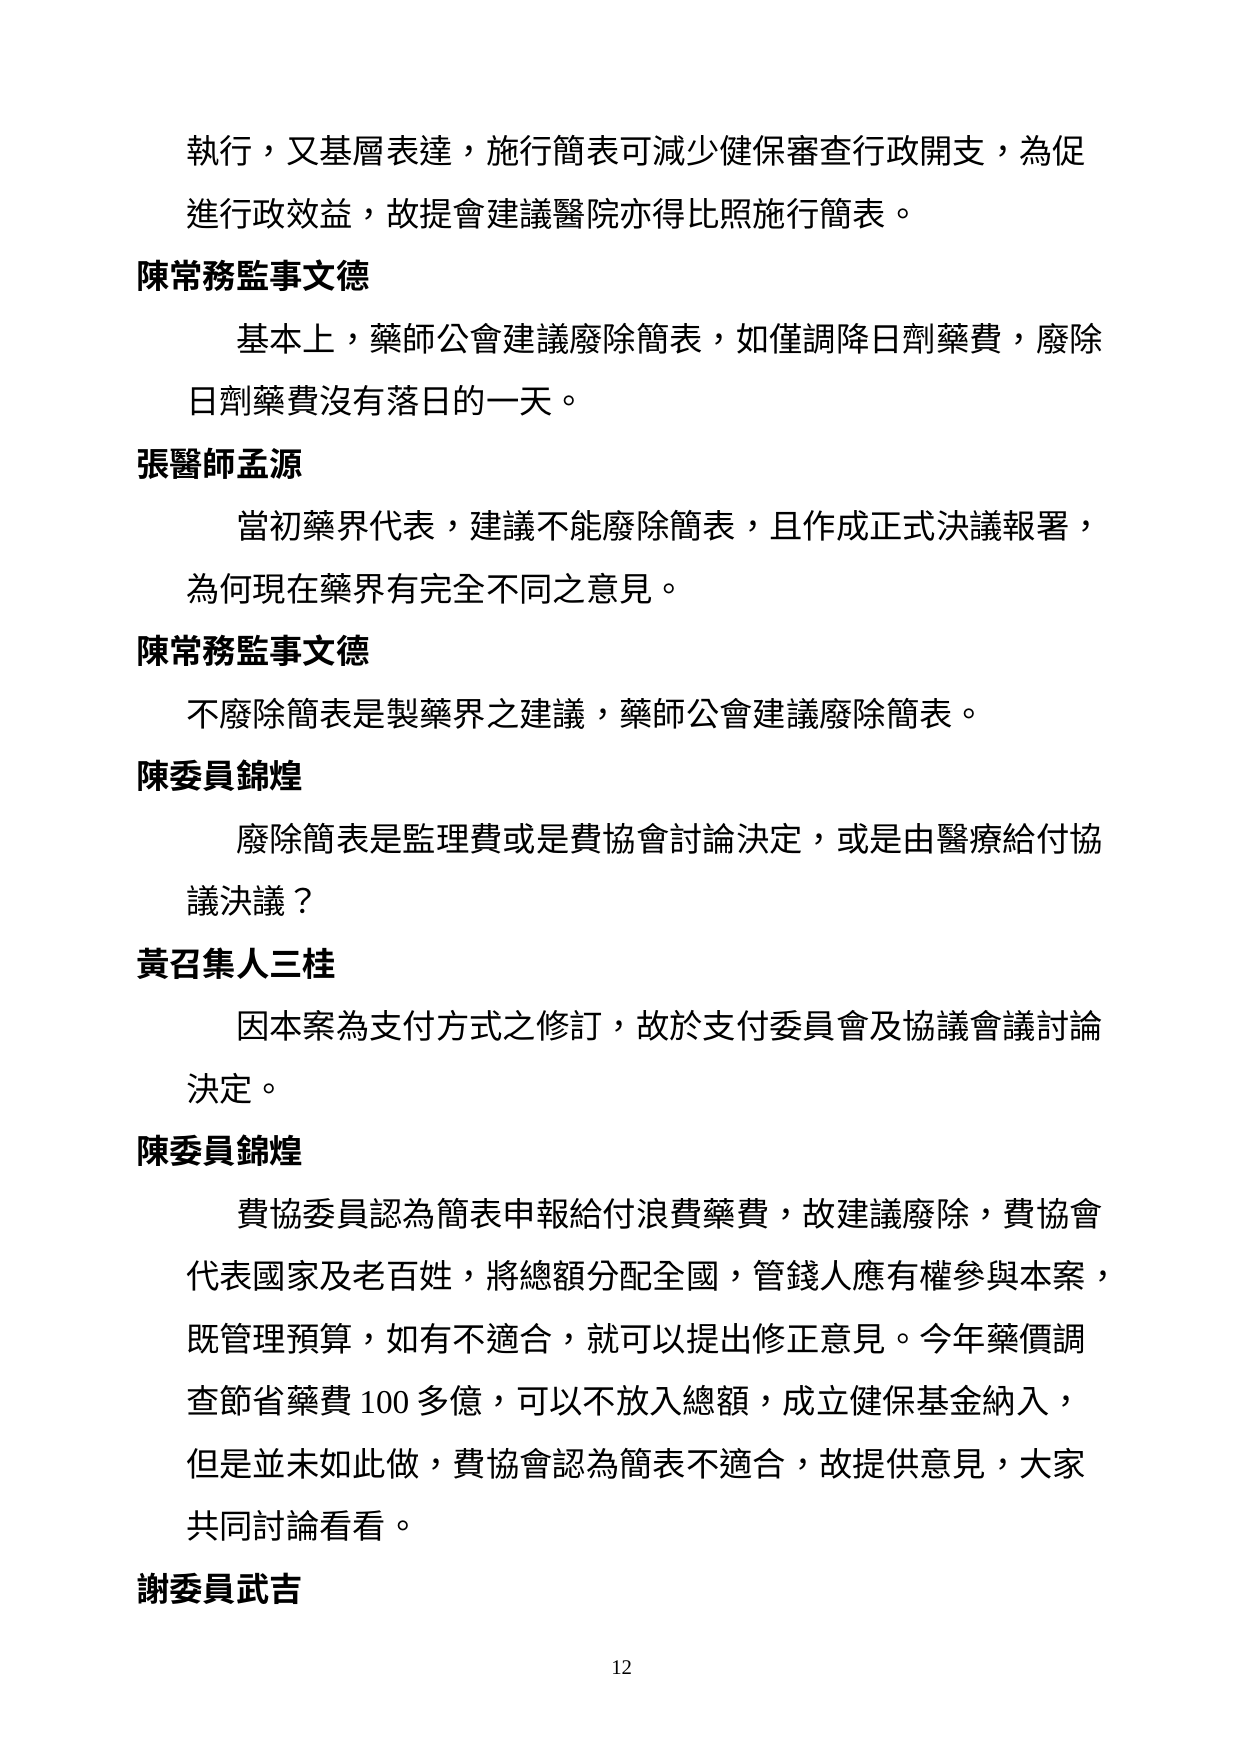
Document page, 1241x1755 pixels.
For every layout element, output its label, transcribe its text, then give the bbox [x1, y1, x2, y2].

text 因本案為支付方式之修訂，故於支付委員會及協議會議討論決定。 [186, 983, 1104, 1108]
text 陳常務監事文德 [136, 608, 1104, 670]
text 費協委員認為簡表申報給付浪費藥費，故建議廢除，費協會代表國家及老百姓，將總額分配全國，管錢人應有權參與本案，既管理預算，如有不適合，就可以提出修正意見。今年藥價調查節省藥費100多億，可以不放入總額，成立健保基金納入，但是並未如此做，費協會認為簡表不適合，故提供意見，大家共同討論看看。 [186, 1170, 1104, 1545]
text 謝委員武吉 [136, 1545, 1104, 1608]
text 陳委員錦煌 [136, 733, 1104, 795]
text 廢除簡表是監理費或是費協會討論決定，或是由醫療給付協議決議？ [186, 795, 1104, 920]
text 張醫師孟源 [136, 420, 1104, 483]
text 當初藥界代表，建議不能廢除簡表，且作成正式決議報署，為何現在藥界有完全不同之意見。 [186, 483, 1104, 608]
text 基本上，藥師公會建議廢除簡表，如僅調降日劑藥費，廢除日劑藥費沒有落日的一天。 [186, 295, 1104, 420]
text 不廢除簡表是製藥界之建議，藥師公會建議廢除簡表。 [136, 670, 1104, 733]
text 執行，又基層表達，施行簡表可減少健保審查行政開支，為促進行政效益，故提會建議醫院亦得比照施行簡表。 [186, 108, 1104, 233]
text 陳常務監事文德 [136, 233, 1104, 295]
text 黃召集人三桂 [136, 920, 1104, 983]
text 陳委員錦煌 [136, 1108, 1104, 1170]
